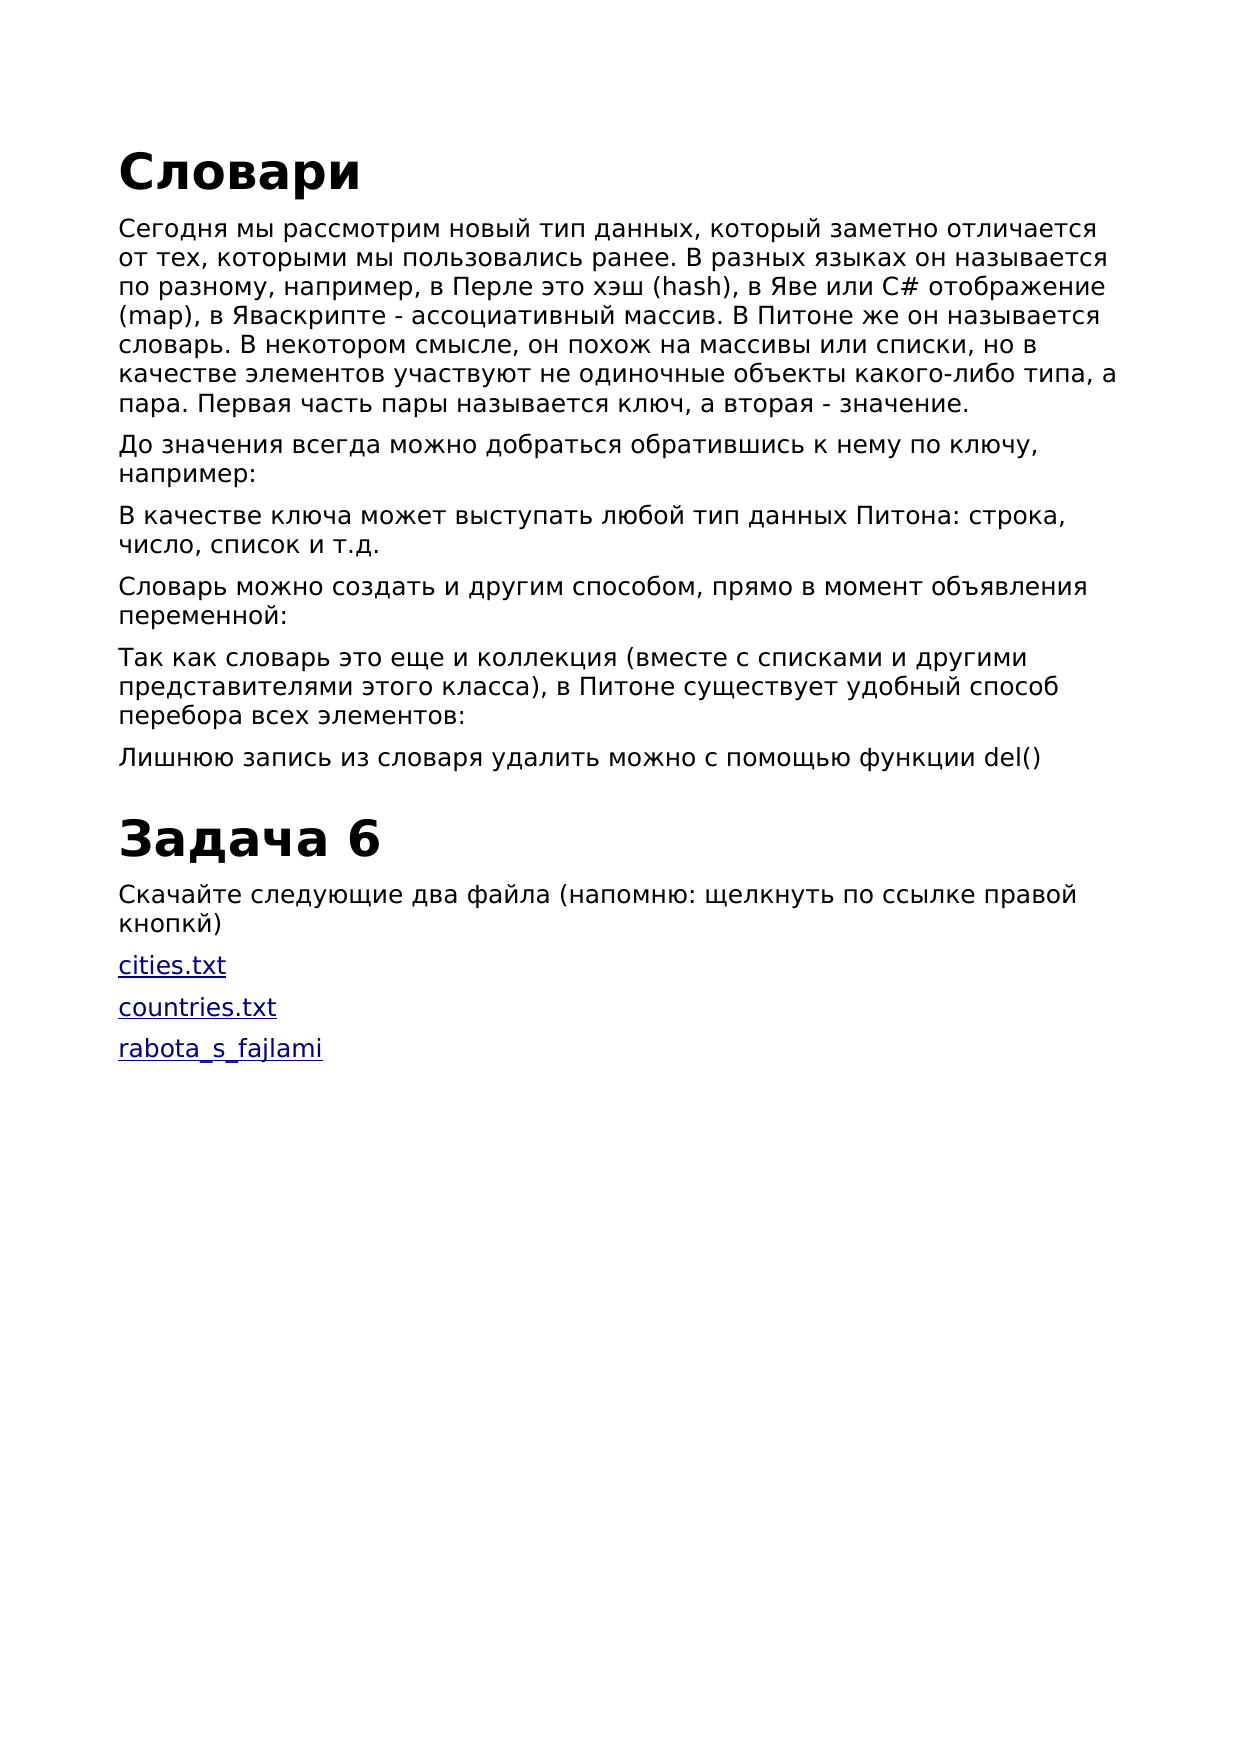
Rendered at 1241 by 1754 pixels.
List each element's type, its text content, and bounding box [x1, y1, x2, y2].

subtitle Словари [118, 143, 1122, 201]
text Лишнюю запись из словаря удалить можно с помощью функции del() [118, 743, 1122, 772]
text Сегодня мы рассмотрим новый тип данных, который заметно отличается от тех, которыми мы пользовались ранее. В разных языках он называется по разному, например, в Перле это хэш (hash), в Яве или С# отображение (map), в Яваскрипте - ассоциативный массив. В Питоне же он называется словарь. В некотором смысле, он похож на массивы или списки, но в качестве элементов участвуют не одиночные объекты какого-либо типа, а пара. Первая часть пары называется ключ, а вторая - значение. [118, 214, 1122, 418]
text Скачайте следующие два файла (напомню: щелкнуть по ссылке правой кнопкй) [118, 880, 1122, 939]
text До значения всегда можно добраться обратившись к нему по ключу, например: [118, 431, 1122, 489]
subtitle Задача 6 [118, 810, 1122, 868]
text countries.txt [118, 993, 1122, 1022]
text Словарь можно создать и другим способом, прямо в момент объявления переменной: [118, 572, 1122, 631]
text rabota_s_fajlami [118, 1034, 1122, 1064]
text cities.txt [118, 951, 1122, 980]
text Так как словарь это еще и коллекция (вместе с списками и другими представителями этого класса), в Питоне существует удобный способ перебора всех элементов: [118, 643, 1122, 731]
text В качестве ключа может выступать любой тип данных Питона: строка, число, список и т.д. [118, 501, 1122, 560]
